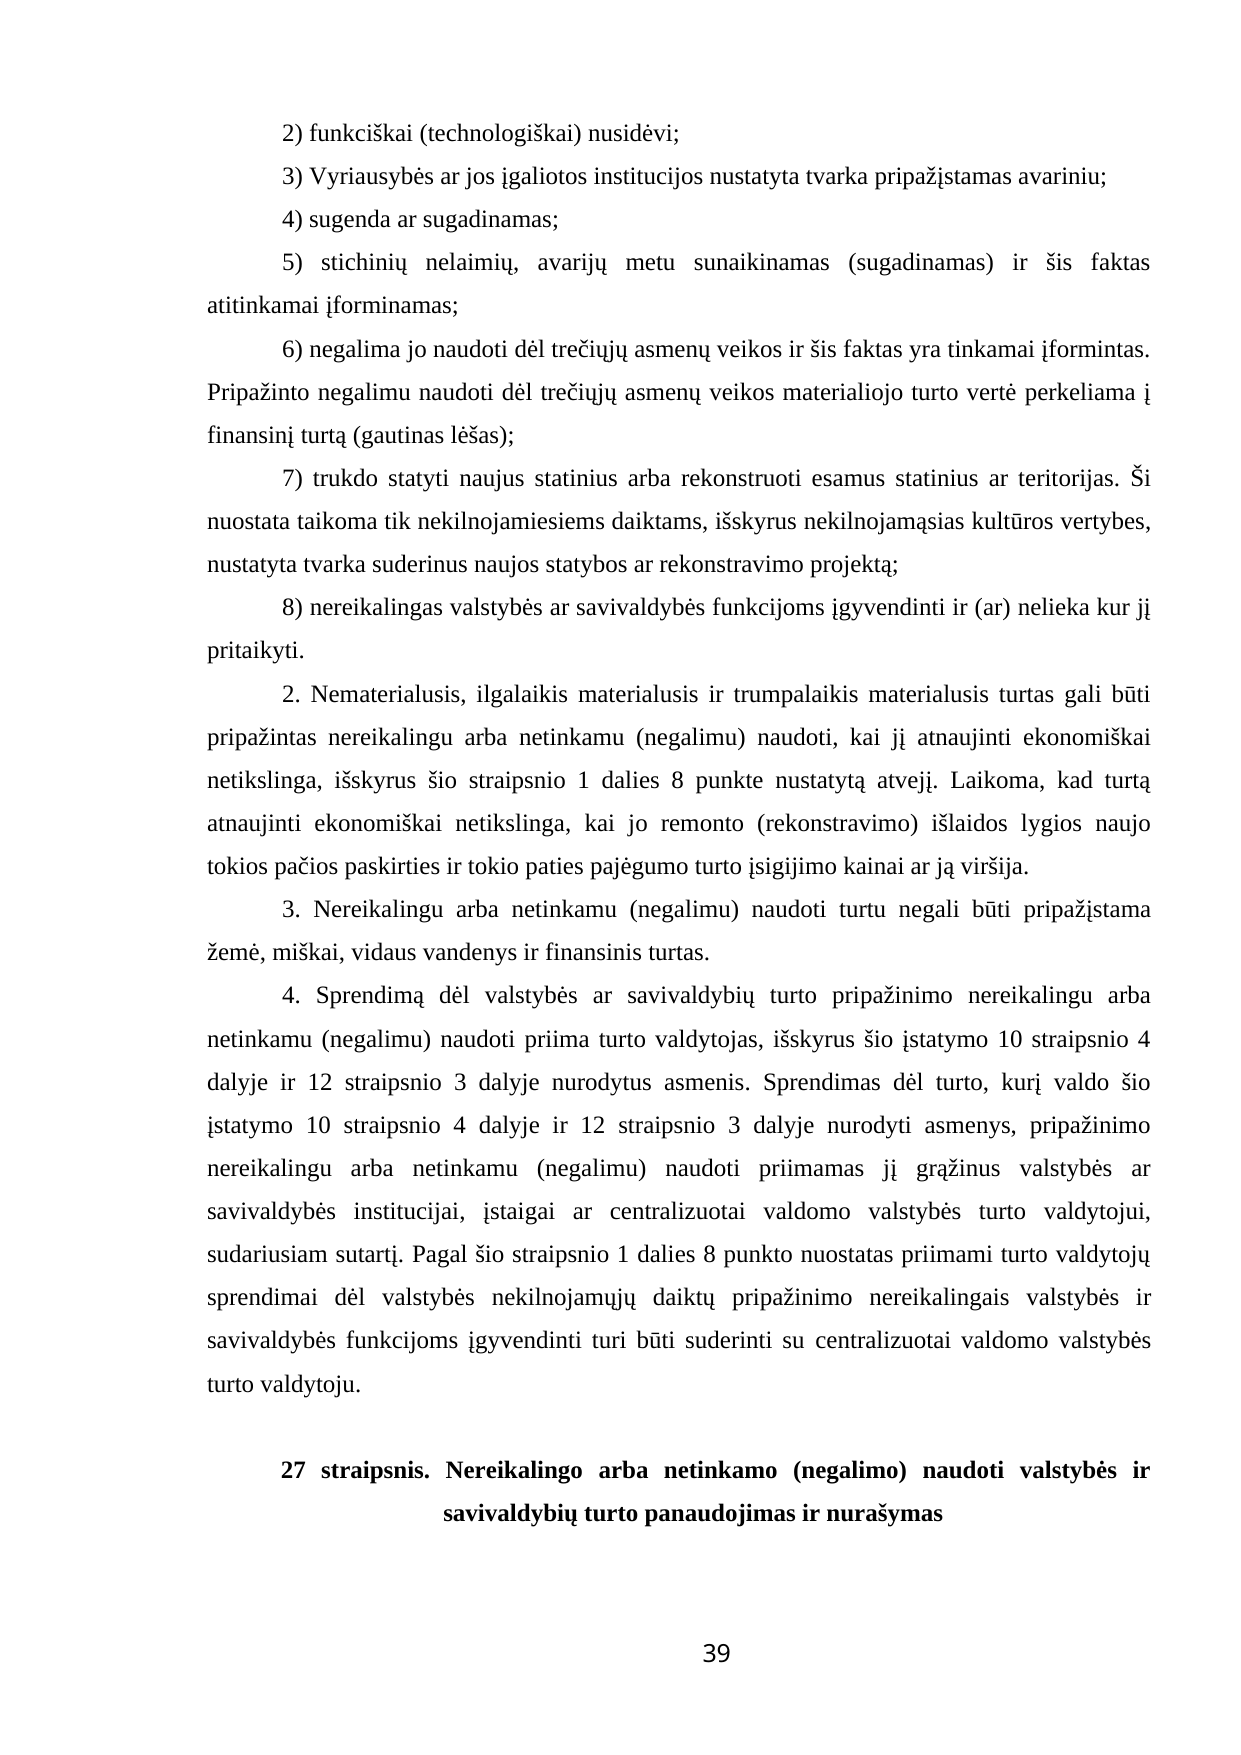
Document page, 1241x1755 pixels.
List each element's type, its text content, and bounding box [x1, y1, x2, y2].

text 6) negalima jo naudoti dėl trečiųjų asmenų veikos ir šis faktas yra tinkamai įformintas. Pripažinto negalimu naudoti dėl trečiųjų asmenų veikos materialiojo turto vertė perkeliama į finansinį turtą (gautinas lėšas); [207, 334, 1152, 449]
text 5) stichinių nelaimių, avarijų metu sunaikinamas (sugadinamas) ir šis faktas atitinkamai įforminamas; [207, 247, 1152, 319]
text 4. Sprendimą dėl valstybės ar savivaldybių turto pripažinimo nereikalingu arba netinkamu (negalimu) naudoti priima turto valdytojas, išskyrus šio įstatymo 10 straipsnio 4 dalyje ir 12 straipsnio 3 dalyje nurodytus asmenis. Sprendimas dėl turto, kurį valdo šio įstatymo 10 straipsnio 4 dalyje ir 12 straipsnio 3 dalyje nurodyti asmenys, pripažinimo nereikalingu arba netinkamu (negalimu) naudoti priimamas jį grąžinus valstybės ar savivaldybės institucijai, įstaigai ar centralizuotai valdomo valstybės turto valdytojui, sudariusiam sutartį. Pagal šio straipsnio 1 dalies 8 punkto nuostatas priimami turto valdytojų sprendimai dėl valstybės nekilnojamųjų daiktų pripažinimo nereikalingais valstybės ir savivaldybės funkcijoms įgyvendinti turi būti suderinti su centralizuotai valdomo valstybės turto valdytoju. [207, 981, 1152, 1397]
text 27 straipsnis. Nereikalingo arba netinkamo (negalimo) naudoti valstybės ir savivaldybių turto panaudojimas ir nurašymas [281, 1455, 1152, 1527]
text 8) nereikalingas valstybės ar savivaldybės funkcijoms įgyvendinti ir (ar) nelieka kur jį pritaikyti. [207, 592, 1152, 664]
text 3) Vyriausybės ar jos įgaliotos institucijos nustatyta tvarka pripažįstamas avariniu; [207, 161, 1152, 190]
text 3. Nereikalingu arba netinkamu (negalimu) naudoti turtu negali būti pripažįstama žemė, miškai, vidaus vandenys ir finansinis turtas. [207, 894, 1152, 966]
text 7) trukdo statyti naujus statinius arba rekonstruoti esamus statinius ar teritorijas. Ši nuostata taikoma tik nekilnojamiesiems daiktams, išskyrus nekilnojamąsias kultūros vertybes, nustatyta tvarka suderinus naujos statybos ar rekonstravimo projektą; [207, 463, 1152, 578]
text 2. Nematerialusis, ilgalaikis materialusis ir trumpalaikis materialusis turtas gali būti pripažintas nereikalingu arba netinkamu (negalimu) naudoti, kai jį atnaujinti ekonomiškai netikslinga, išskyrus šio straipsnio 1 dalies 8 punkte nustatytą atvejį. Laikoma, kad turtą atnaujinti ekonomiškai netikslinga, kai jo remonto (rekonstravimo) išlaidos lygios naujo tokios pačios paskirties ir tokio paties pajėgumo turto įsigijimo kainai ar ją viršija. [207, 679, 1152, 880]
text 4) sugenda ar sugadinamas; [207, 204, 1152, 233]
text 2) funkciškai (technologiškai) nusidėvi; [207, 118, 1152, 147]
